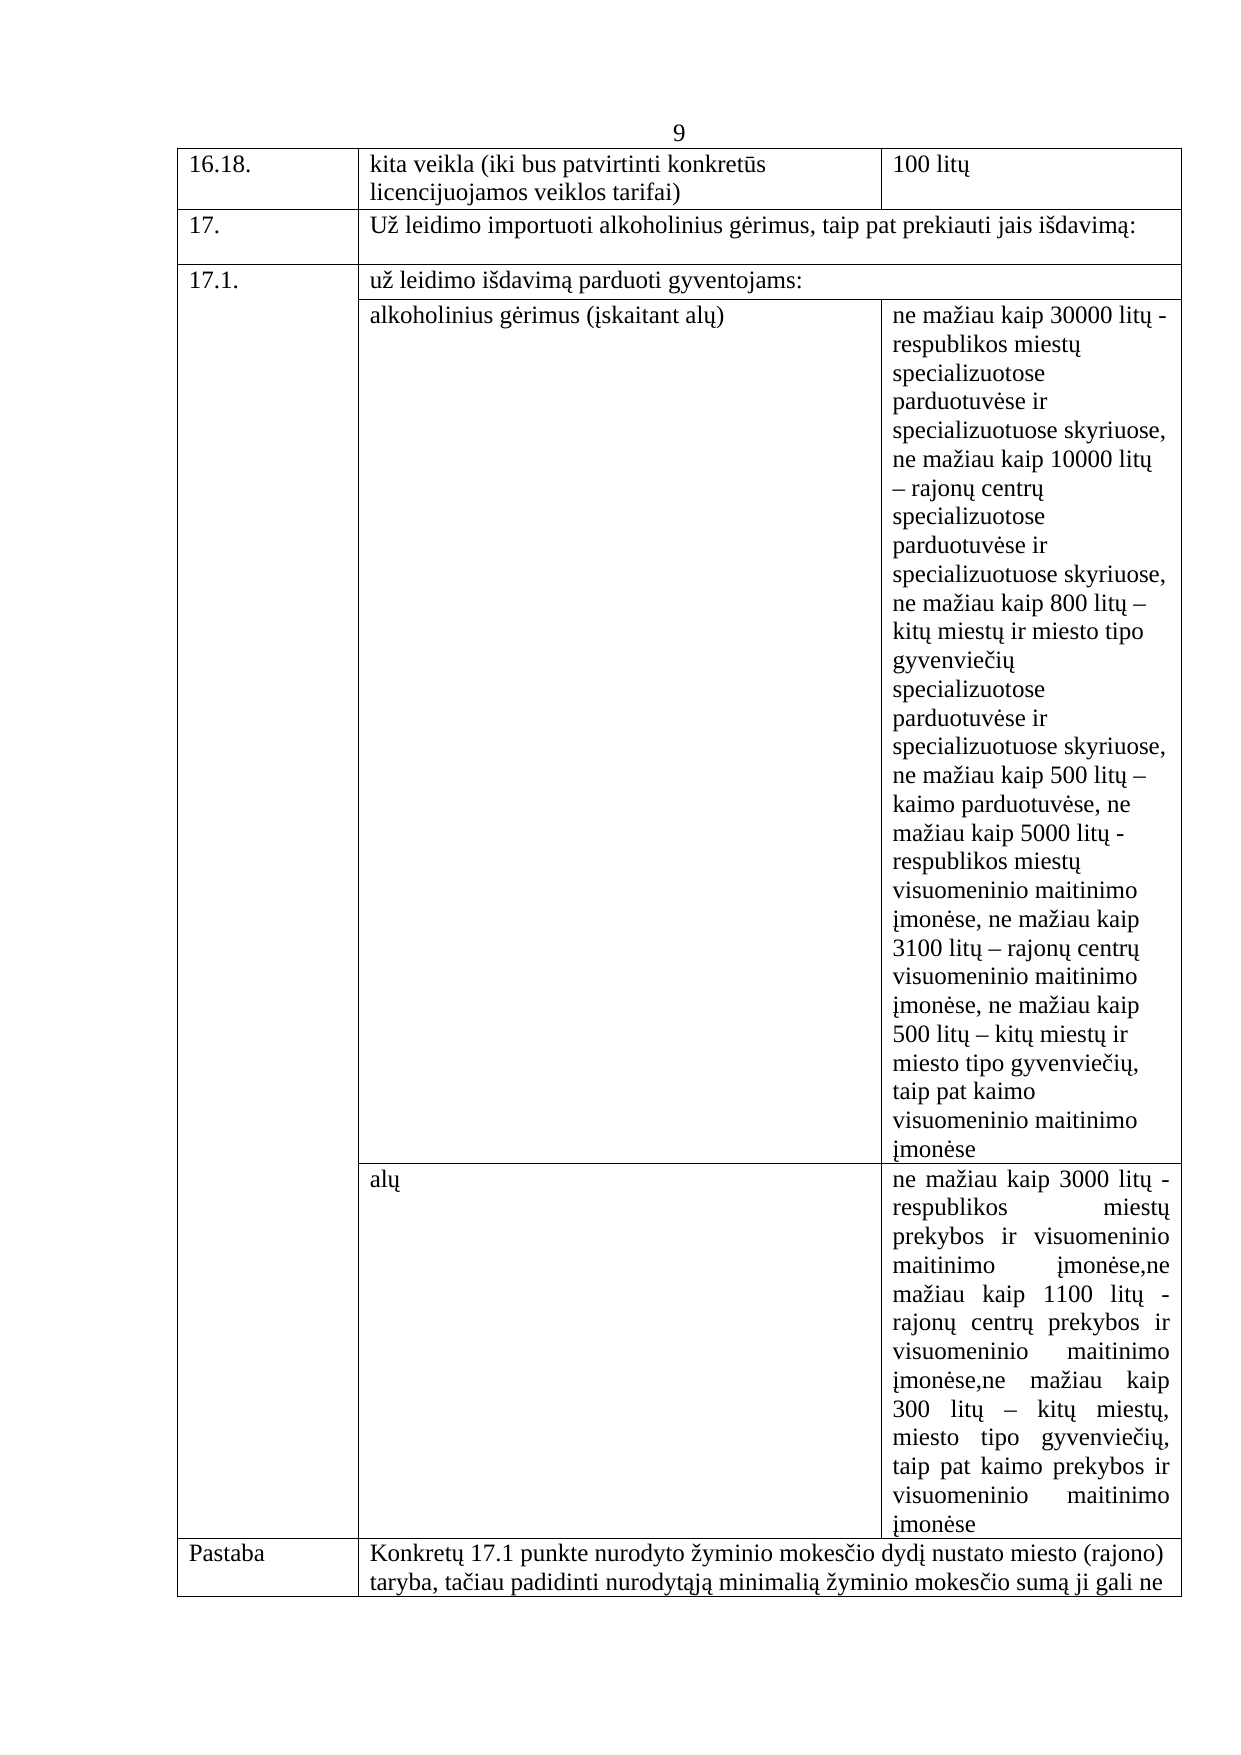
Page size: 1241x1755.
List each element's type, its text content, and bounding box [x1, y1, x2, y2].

table_cell ne mažiau kaip 3000 litų -respublikos miestų prekybos ir visuomeninio maitinimo įmonėse,ne mažiau kaip 1100 litų -rajonų centrų prekybos ir visuomeninio maitinimo įmonėse,ne mažiau kaip 300 litų – kitų miestų, miesto tipo gyvenviečių, taip pat kaimo prekybos ir visuomeninio maitinimo įmonėse [882, 1164, 1181, 1537]
table_cell Pastaba [178, 1539, 358, 1596]
table_cell Už leidimo importuoti alkoholinius gėrimus, taip pat prekiauti jais išdavimą: [359, 210, 1181, 264]
table_cell 16.18. [178, 149, 358, 209]
table_cell alkoholinius gėrimus (įskaitant alų) [359, 300, 881, 1163]
table_cell alų [359, 1164, 881, 1537]
table_cell už leidimo išdavimą parduoti gyventojams: [359, 265, 1181, 299]
table_cell 100 litų [882, 149, 1181, 209]
table_cell kita veikla (iki bus patvirtinti konkretūs licencijuojamos veiklos tarifai) [359, 149, 881, 209]
table_cell Konkretų 17.1 punkte nurodyto žyminio mokesčio dydį nustato miesto (rajono) taryba, tačiau padidinti nurodytąją minimalią žyminio mokesčio sumą ji gali ne [359, 1539, 1181, 1596]
table_cell 17. [178, 210, 358, 264]
table_cell 17.1. [178, 265, 358, 1537]
table_cell ne mažiau kaip 30000 litų -respublikos miestų specializuotose parduotuvėse ir specializuotuose skyriuose, ne mažiau kaip 10000 litų – rajonų centrų specializuotose parduotuvėse ir specializuotuose skyriuose, ne mažiau kaip 800 litų – kitų miestų ir miesto tipo gyvenviečių specializuotose parduotuvėse ir specializuotuose skyriuose, ne mažiau kaip 500 litų – kaimo parduotuvėse, ne mažiau kaip 5000 litų - respublikos miestų visuomeninio maitinimo įmonėse, ne mažiau kaip 3100 litų – rajonų centrų visuomeninio maitinimo įmonėse, ne mažiau kaip 500 litų – kitų miestų ir miesto tipo gyvenviečių, taip pat kaimo visuomeninio maitinimo įmonėse [882, 300, 1181, 1163]
